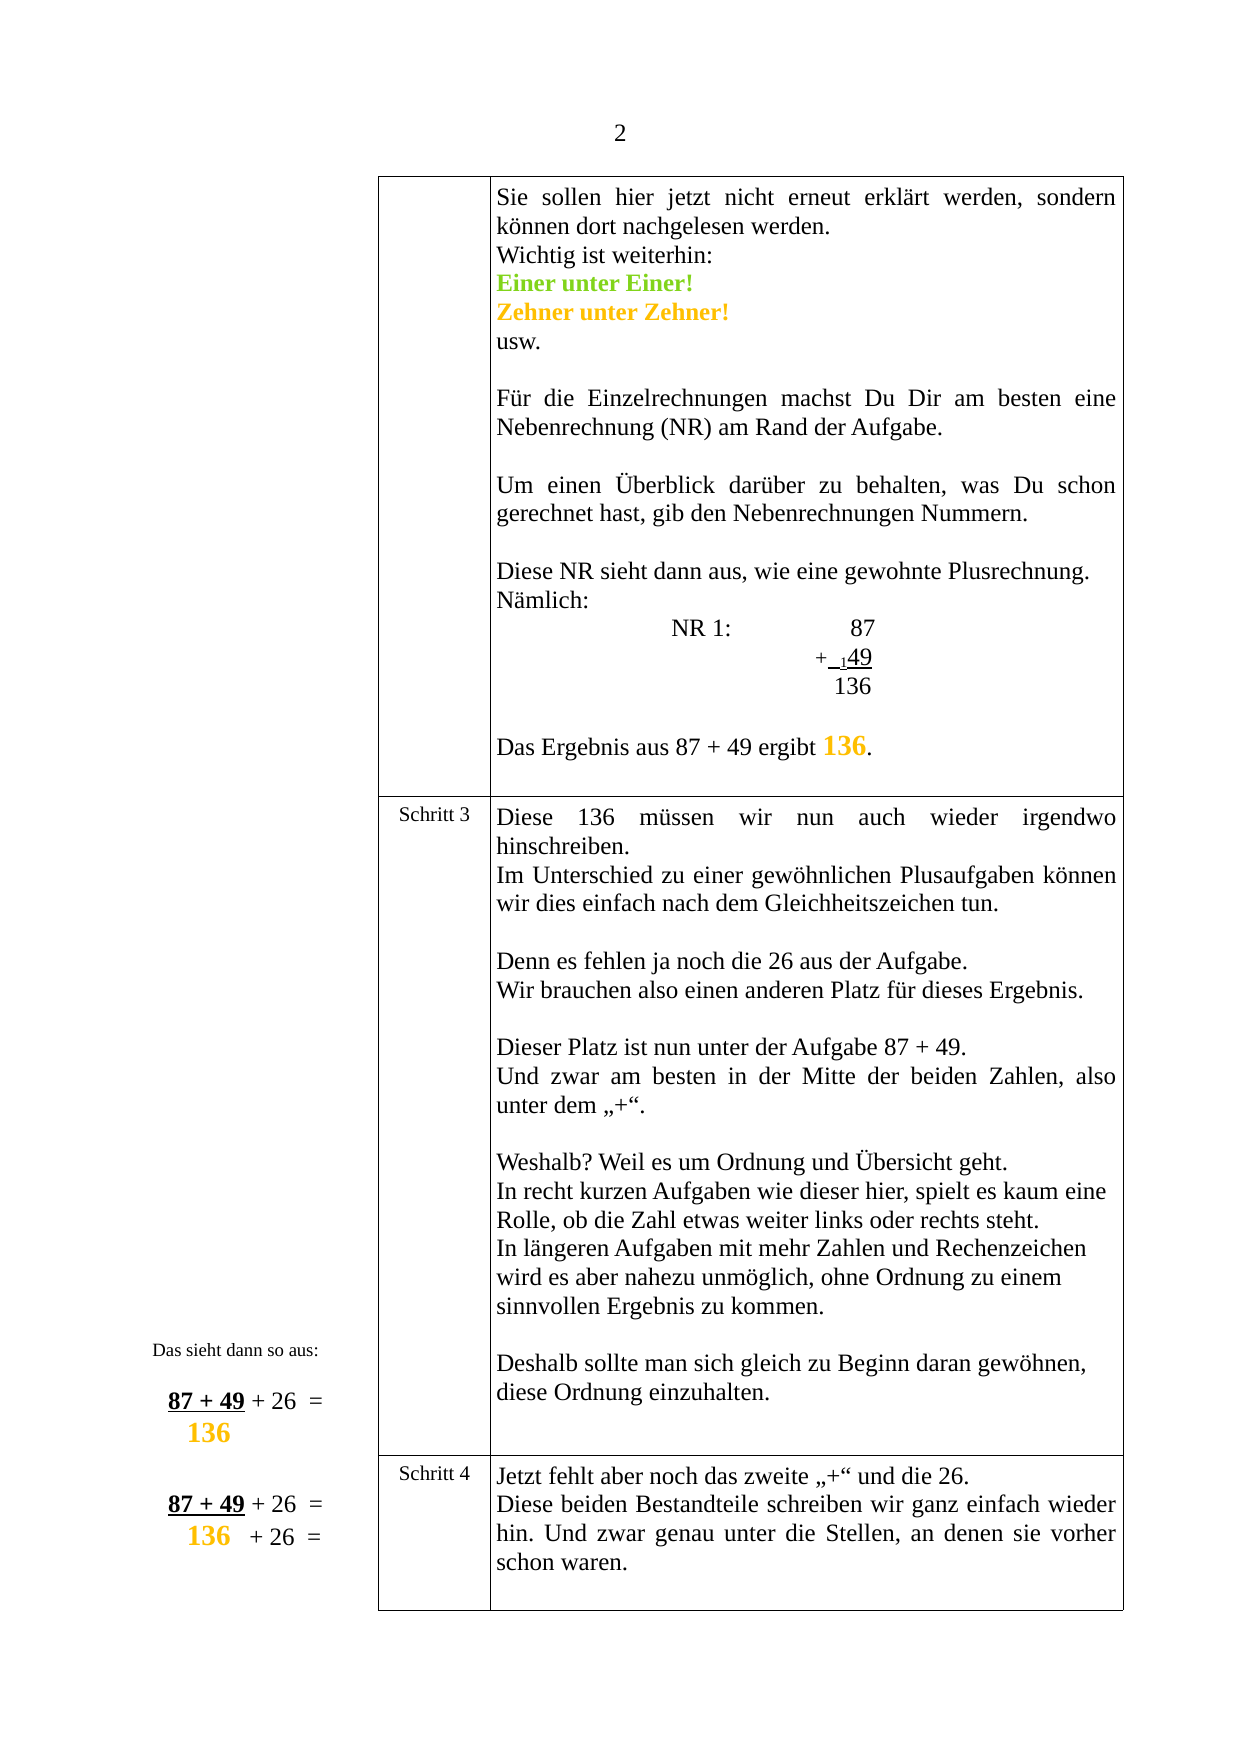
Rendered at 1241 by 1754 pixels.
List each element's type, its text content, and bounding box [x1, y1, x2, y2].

table_cell Jetzt fehlt aber noch das zweite „+“ und die 26. Diese beiden Bestandteile schreiben wir ganz einfach wieder hin. Und zwar genau unter die Stellen, an denen sie vorher schon waren. [491, 1456, 1123, 1610]
table_cell 87 + 49 + 26 = 136 + 26 = [119, 1455, 378, 1610]
table_cell Schritt 3 [379, 797, 490, 1455]
table_cell [119, 176, 378, 796]
table_cell Schritt 4 [379, 1456, 490, 1610]
table_cell [379, 177, 490, 796]
table_cell Das sieht dann so aus: 87 + 49 + 26 = 136 [119, 796, 378, 1455]
table_cell Diese 136 müssen wir nun auch wieder irgendwo hinschreiben. Im Unterschied zu einer gewöhnlichen Plusaufgaben können wir dies einfach nach dem Gleichheitszeichen tun. Denn es fehlen ja noch die 26 aus der Aufgabe. Wir brauchen also einen anderen Platz für dieses Ergebnis. Dieser Platz ist nun unter der Aufgabe 87 + 49. Und zwar am besten in der Mitte der beiden Zahlen, also unter dem „+“. Weshalb? Weil es um Ordnung und Übersicht geht. In recht kurzen Aufgaben wie dieser hier, spielt es kaum eine Rolle, ob die Zahl etwas weiter links oder rechts steht. In längeren Aufgaben mit mehr Zahlen und Rechenzeichen wird es aber nahezu unmöglich, ohne Ordnung zu einem sinnvollen Ergebnis zu kommen. Deshalb sollte man sich gleich zu Beginn daran gewöhnen, diese Ordnung einzuhalten. [491, 797, 1123, 1455]
table_cell Sie sollen hier jetzt nicht erneut erklärt werden, sondern können dort nachgelesen werden. Wichtig ist weiterhin: Einer unter Einer! Zehner unter Zehner! usw. Für die Einzelrechnungen machst Du Dir am besten eine Nebenrechnung (NR) am Rand der Aufgabe. Um einen Überblick darüber zu behalten, was Du schon gerechnet hast, gib den Nebenrechnungen Nummern. Diese NR sieht dann aus, wie eine gewohnte Plusrechnung. Nämlich: NR 1: 87 + 149 136 Das Ergebnis aus 87 + 49 ergibt 136. [491, 177, 1123, 796]
